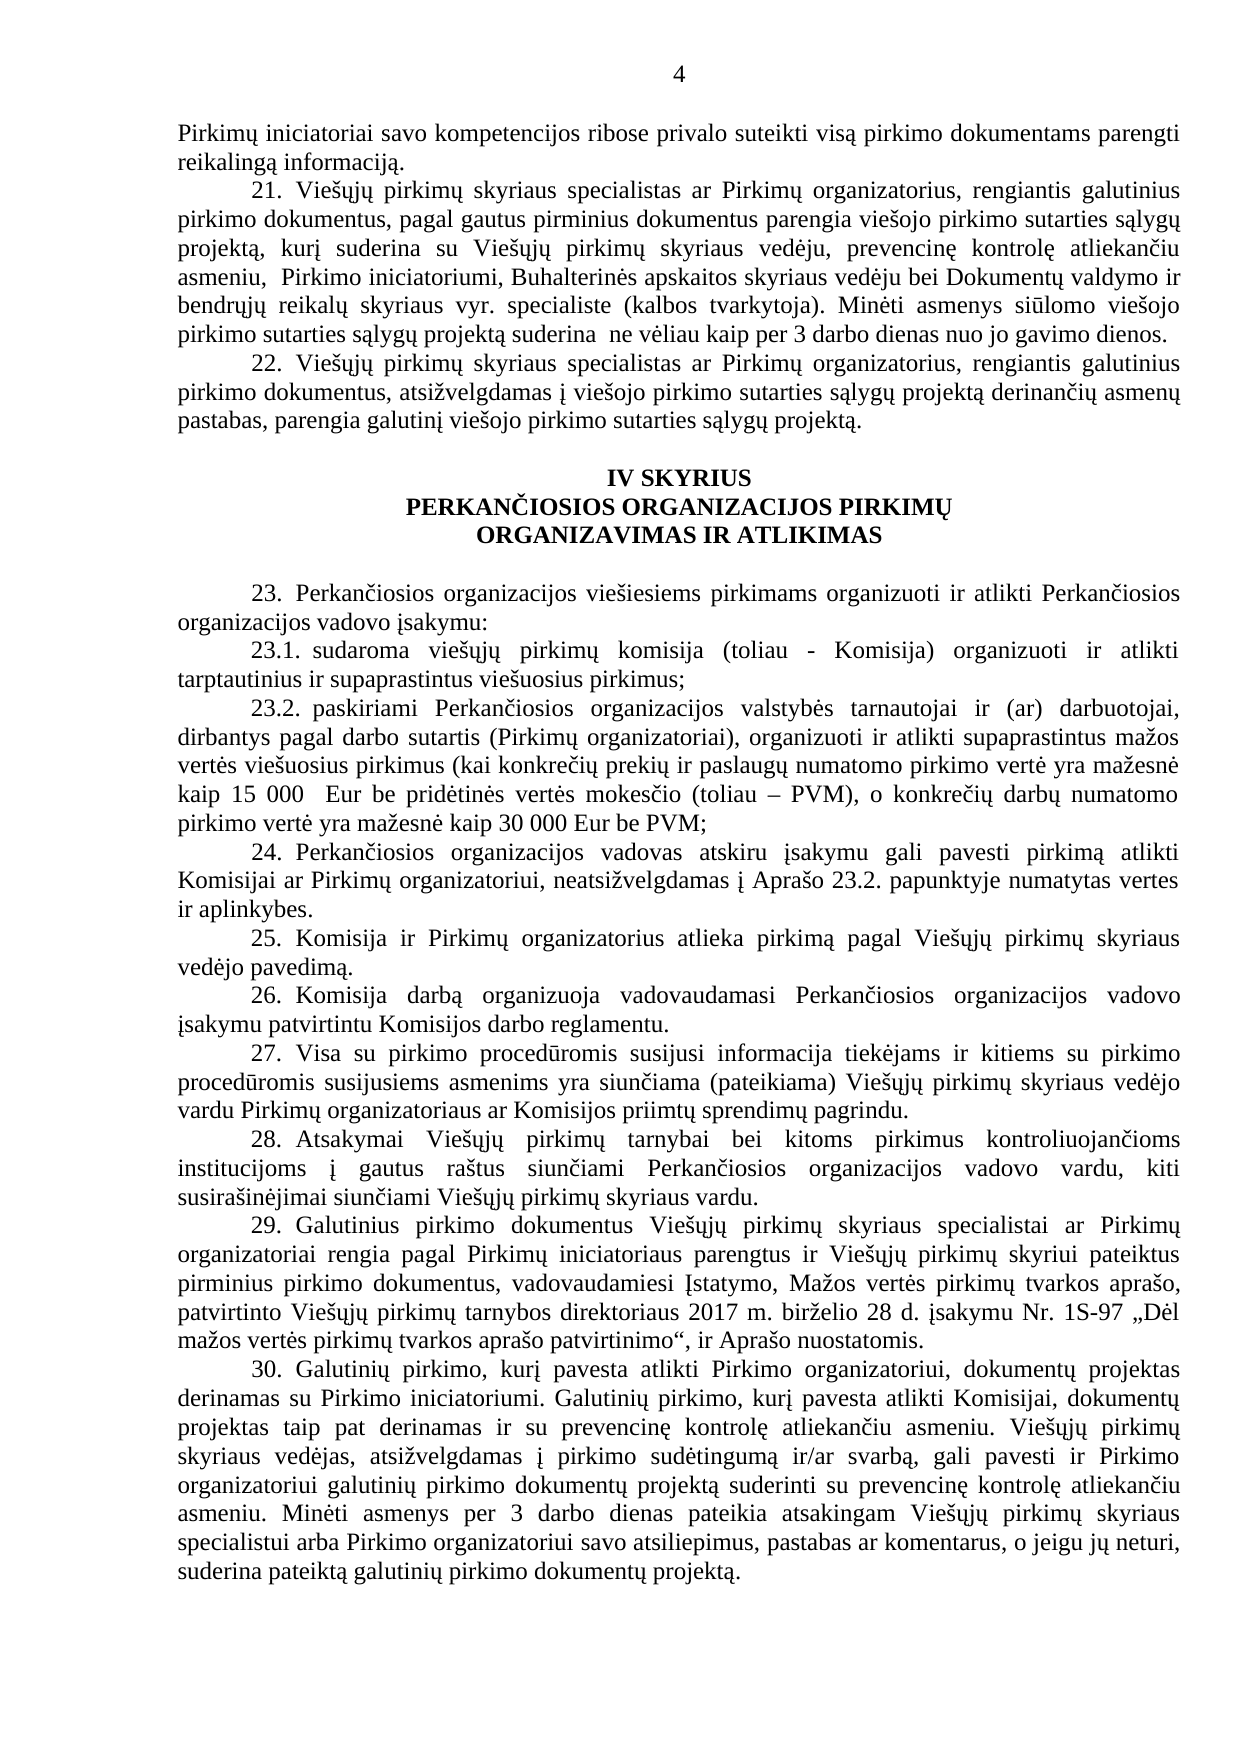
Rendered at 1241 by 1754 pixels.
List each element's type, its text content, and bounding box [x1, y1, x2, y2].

text ORGANIZAVIMAS IR ATLIKIMAS [177, 521, 1181, 549]
text 23.1. sudaroma viešųjų pirkimų komisija (toliau - Komisija) organizuoti ir atlikti tarptautinius ir supaprastintus viešuosius pirkimus; [177, 636, 1180, 693]
text 27. Visa su pirkimo procedūromis susijusi informacija tiekėjams ir kitiems su pirkimo procedūromis susijusiems asmenims yra siunčiama (pateikiama) Viešųjų pirkimų skyriaus vedėjo vardu Pirkimų organizatoriaus ar Komisijos priimtų sprendimų pagrindu. [177, 1038, 1181, 1124]
text IV SKYRIUS [177, 463, 1181, 492]
text 30. Galutinių pirkimo, kurį pavesta atlikti Pirkimo organizatoriui, dokumentų projektas derinamas su Pirkimo iniciatoriumi. Galutinių pirkimo, kurį pavesta atlikti Komisijai, dokumentų projektas taip pat derinamas ir su prevencinę kontrolę atliekančiu asmeniu. Viešųjų pirkimų skyriaus vedėjas, atsižvelgdamas į pirkimo sudėtingumą ir/ar svarbą, gali pavesti ir Pirkimo organizatoriui galutinių pirkimo dokumentų projektą suderinti su prevencinę kontrolę atliekančiu asmeniu. Minėti asmenys per 3 darbo dienas pateikia atsakingam Viešųjų pirkimų skyriaus specialistui arba Pirkimo organizatoriui savo atsiliepimus, pastabas ar komentarus, o jeigu jų neturi, suderina pateiktą galutinių pirkimo dokumentų projektą. [177, 1354, 1181, 1585]
text Pirkimų iniciatoriai savo kompetencijos ribose privalo suteikti visą pirkimo dokumentams parengti reikalingą informaciją. [177, 118, 1181, 176]
text 23.2. paskiriami Perkančiosios organizacijos valstybės tarnautojai ir (ar) darbuotojai, dirbantys pagal darbo sutartis (Pirkimų organizatoriai), organizuoti ir atlikti supaprastintus mažos vertės viešuosius pirkimus (kai konkrečių prekių ir paslaugų numatomo pirkimo vertė yra mažesnė kaip 15 000 Eur be pridėtinės vertės mokesčio (toliau – PVM), o konkrečių darbų numatomo pirkimo vertė yra mažesnė kaip 30 000 Eur be PVM; [177, 693, 1180, 837]
text 29. Galutinius pirkimo dokumentus Viešųjų pirkimų skyriaus specialistai ar Pirkimų organizatoriai rengia pagal Pirkimų iniciatoriaus parengtus ir Viešųjų pirkimų skyriui pateiktus pirminius pirkimo dokumentus, vadovaudamiesi Įstatymo, Mažos vertės pirkimų tvarkos aprašo, patvirtinto Viešųjų pirkimų tarnybos direktoriaus 2017 m. birželio 28 d. įsakymu Nr. 1S-97 „Dėl mažos vertės pirkimų tvarkos aprašo patvirtinimo“, ir Aprašo nuostatomis. [177, 1211, 1181, 1354]
text 21. Viešųjų pirkimų skyriaus specialistas ar Pirkimų organizatorius, rengiantis galutinius pirkimo dokumentus, pagal gautus pirminius dokumentus parengia viešojo pirkimo sutarties sąlygų projektą, kurį suderina su Viešųjų pirkimų skyriaus vedėju, prevencinę kontrolę atliekančiu asmeniu, Pirkimo iniciatoriumi, Buhalterinės apskaitos skyriaus vedėju bei Dokumentų valdymo ir bendrųjų reikalų skyriaus vyr. specialiste (kalbos tvarkytoja). Minėti asmenys siūlomo viešojo pirkimo sutarties sąlygų projektą suderina ne vėliau kaip per 3 darbo dienas nuo jo gavimo dienos. [177, 176, 1181, 348]
text 24. Perkančiosios organizacijos vadovas atskiru įsakymu gali pavesti pirkimą atlikti Komisijai ar Pirkimų organizatoriui, neatsižvelgdamas į Aprašo 23.2. papunktyje numatytas vertes ir aplinkybes. [177, 837, 1180, 923]
text 25. Komisija ir Pirkimų organizatorius atlieka pirkimą pagal Viešųjų pirkimų skyriaus vedėjo pavedimą. [177, 923, 1181, 981]
text 23. Perkančiosios organizacijos viešiesiems pirkimams organizuoti ir atlikti Perkančiosios organizacijos vadovo įsakymu: [177, 578, 1181, 636]
text PERKANČIOSIOS ORGANIZACIJOS PIRKIMŲ [177, 492, 1181, 521]
text 22. Viešųjų pirkimų skyriaus specialistas ar Pirkimų organizatorius, rengiantis galutinius pirkimo dokumentus, atsižvelgdamas į viešojo pirkimo sutarties sąlygų projektą derinančių asmenų pastabas, parengia galutinį viešojo pirkimo sutarties sąlygų projektą. [177, 348, 1181, 434]
text 28. Atsakymai Viešųjų pirkimų tarnybai bei kitoms pirkimus kontroliuojančioms institucijoms į gautus raštus siunčiami Perkančiosios organizacijos vadovo vardu, kiti susirašinėjimai siunčiami Viešųjų pirkimų skyriaus vardu. [177, 1124, 1181, 1211]
text 26. Komisija darbą organizuoja vadovaudamasi Perkančiosios organizacijos vadovo įsakymu patvirtintu Komisijos darbo reglamentu. [177, 981, 1181, 1038]
